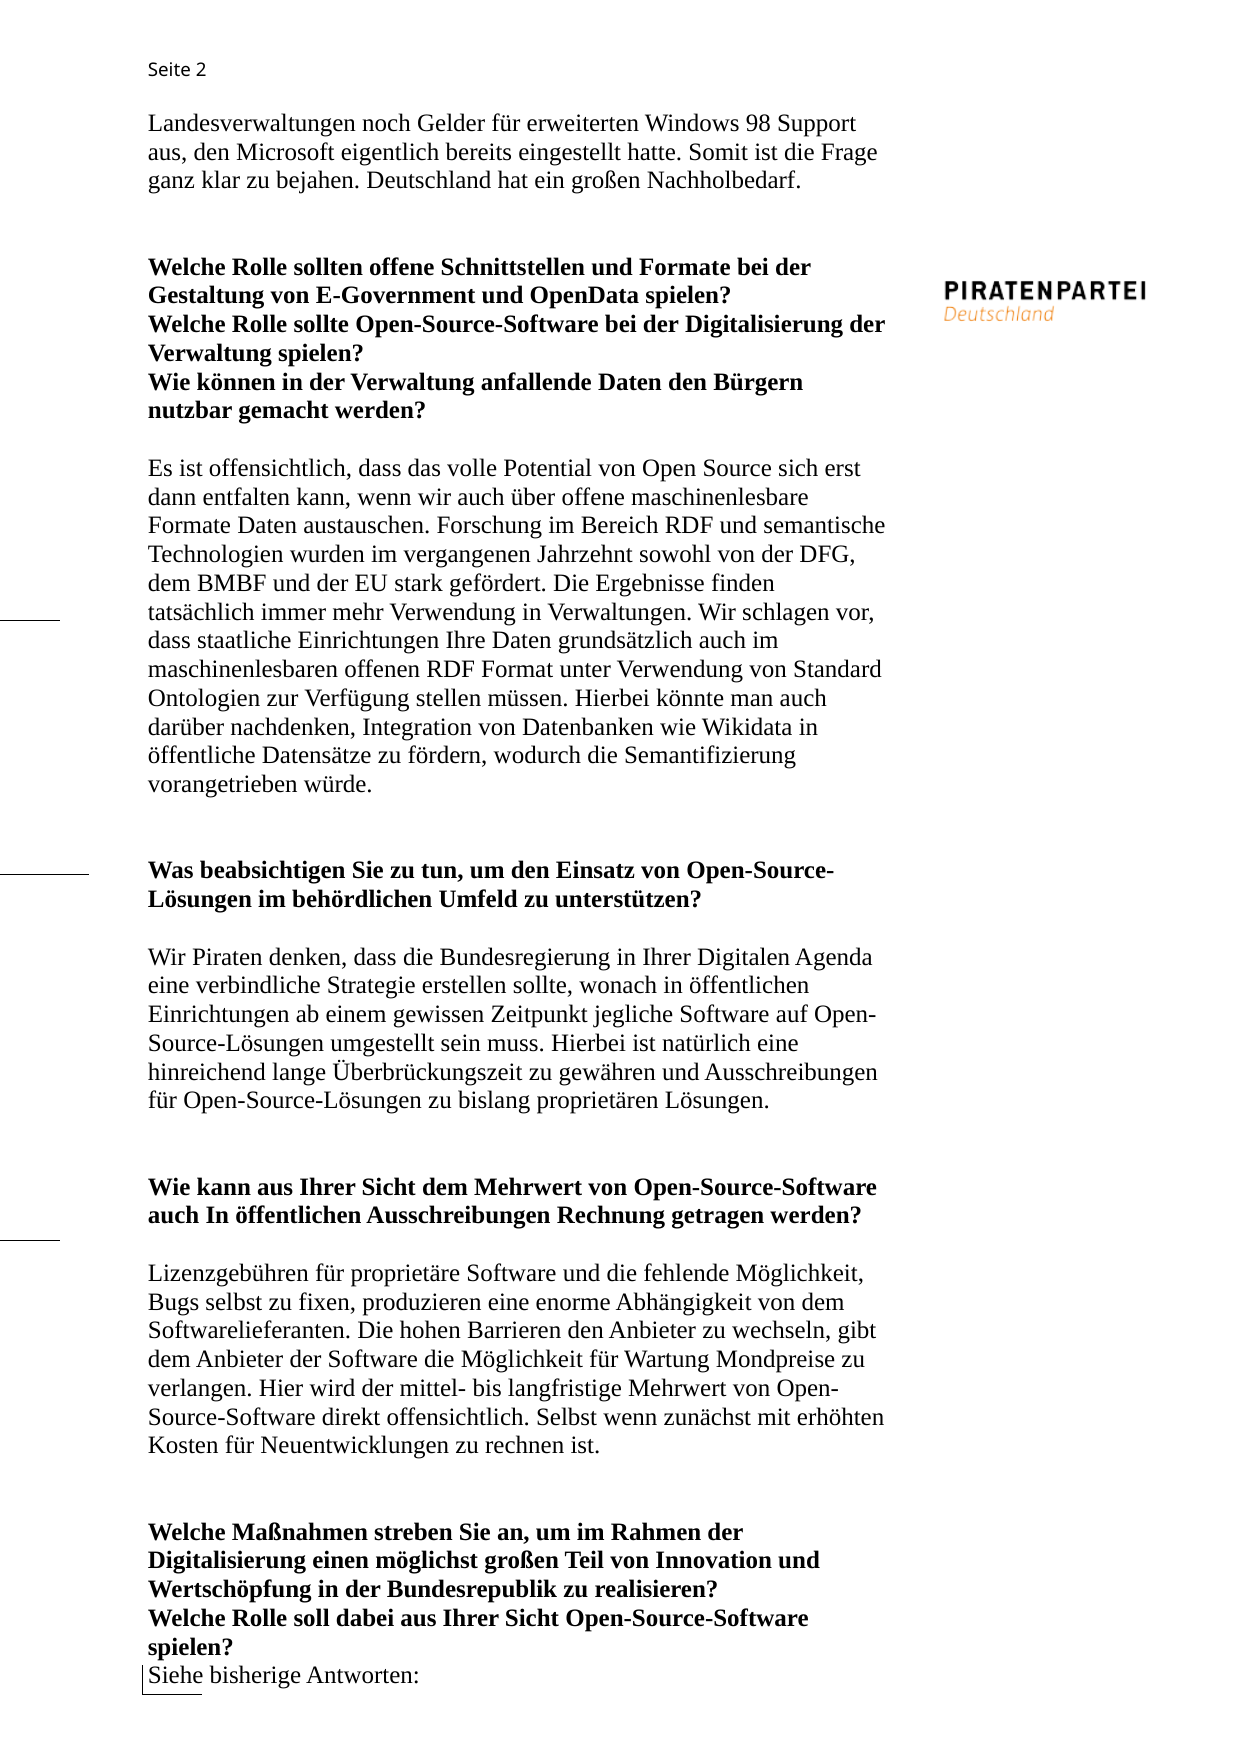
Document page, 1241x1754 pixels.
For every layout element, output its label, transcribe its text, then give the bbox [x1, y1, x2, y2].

picture [821, 240, 1241, 361]
text Was beabsichtigen Sie zu tun, um den Einsatz von Open-Source-Lösungen im behördlichen Umfeld zu unterstützen? [148, 856, 886, 913]
text Welche Maßnahmen streben Sie an, um im Rahmen der Digitalisierung einen möglichst großen Teil von Innovation und Wertschöpfung in der Bundesrepublik zu realisieren? [148, 1517, 886, 1603]
text Welche Rolle sollte Open-Source-Software bei der Digitalisierung der Verwaltung spielen? [148, 309, 886, 367]
text Wir Piraten denken, dass die Bundesregierung in Ihrer Digitalen Agenda eine verbindliche Strategie erstellen sollte, wonach in öffentlichen Einrichtungen ab einem gewissen Zeitpunkt jegliche Software auf Open-Source-Lösungen umgestellt sein muss. Hierbei ist natürlich eine hinreichend lange Überbrückungszeit zu gewähren und Ausschreibungen für Open-Source-Lösungen zu bislang proprietären Lösungen. [148, 942, 886, 1114]
text Landesverwaltungen noch Gelder für erweiterten Windows 98 Support aus, den Microsoft eigentlich bereits eingestellt hatte. Somit ist die Frage ganz klar zu bejahen. Deutschland hat ein großen Nachholbedarf. [148, 108, 886, 194]
text Welche Rolle soll dabei aus Ihrer Sicht Open-Source-Software spielen? [148, 1603, 886, 1661]
text Es ist offensichtlich, dass das volle Potential von Open Source sich erst dann entfalten kann, wenn wir auch über offene maschinenlesbare Formate Daten austauschen. Forschung im Bereich RDF und semantische Technologien wurden im vergangenen Jahrzehnt sowohl von der DFG, dem BMBF und der EU stark gefördert. Die Ergebnisse finden tatsächlich immer mehr Verwendung in Verwaltungen. Wir schlagen vor, dass staatliche Einrichtungen Ihre Daten grundsätzlich auch im maschinenlesbaren offenen RDF Format unter Verwendung von Standard Ontologien zur Verfügung stellen müssen. Hierbei könnte man auch darüber nachdenken, Integration von Datenbanken wie Wikidata in öffentliche Datensätze zu fördern, wodurch die Semantifizierung vorangetrieben würde. [148, 453, 886, 798]
text Siehe bisherige Antworten: [148, 1661, 886, 1689]
text Lizenzgebühren für proprietäre Software und die fehlende Möglichkeit, Bugs selbst zu fixen, produzieren eine enorme Abhängigkeit von dem Softwarelieferanten. Die hohen Barrieren den Anbieter zu wechseln, gibt dem Anbieter der Software die Möglichkeit für Wartung Mondpreise zu verlangen. Hier wird der mittel- bis langfristige Mehrwert von Open-Source-Software direkt offensichtlich. Selbst wenn zunächst mit erhöhten Kosten für Neuentwicklungen zu rechnen ist. [148, 1258, 886, 1459]
text Wie können in der Verwaltung anfallende Daten den Bürgern nutzbar gemacht werden? [148, 367, 886, 424]
text Wie kann aus Ihrer Sicht dem Mehrwert von Open-Source-Software auch In öffentlichen Ausschreibungen Rechnung getragen werden? [148, 1172, 886, 1229]
text Welche Rolle sollten offene Schnittstellen und Formate bei der Gestaltung von E-Government und OpenData spielen? [148, 252, 821, 309]
